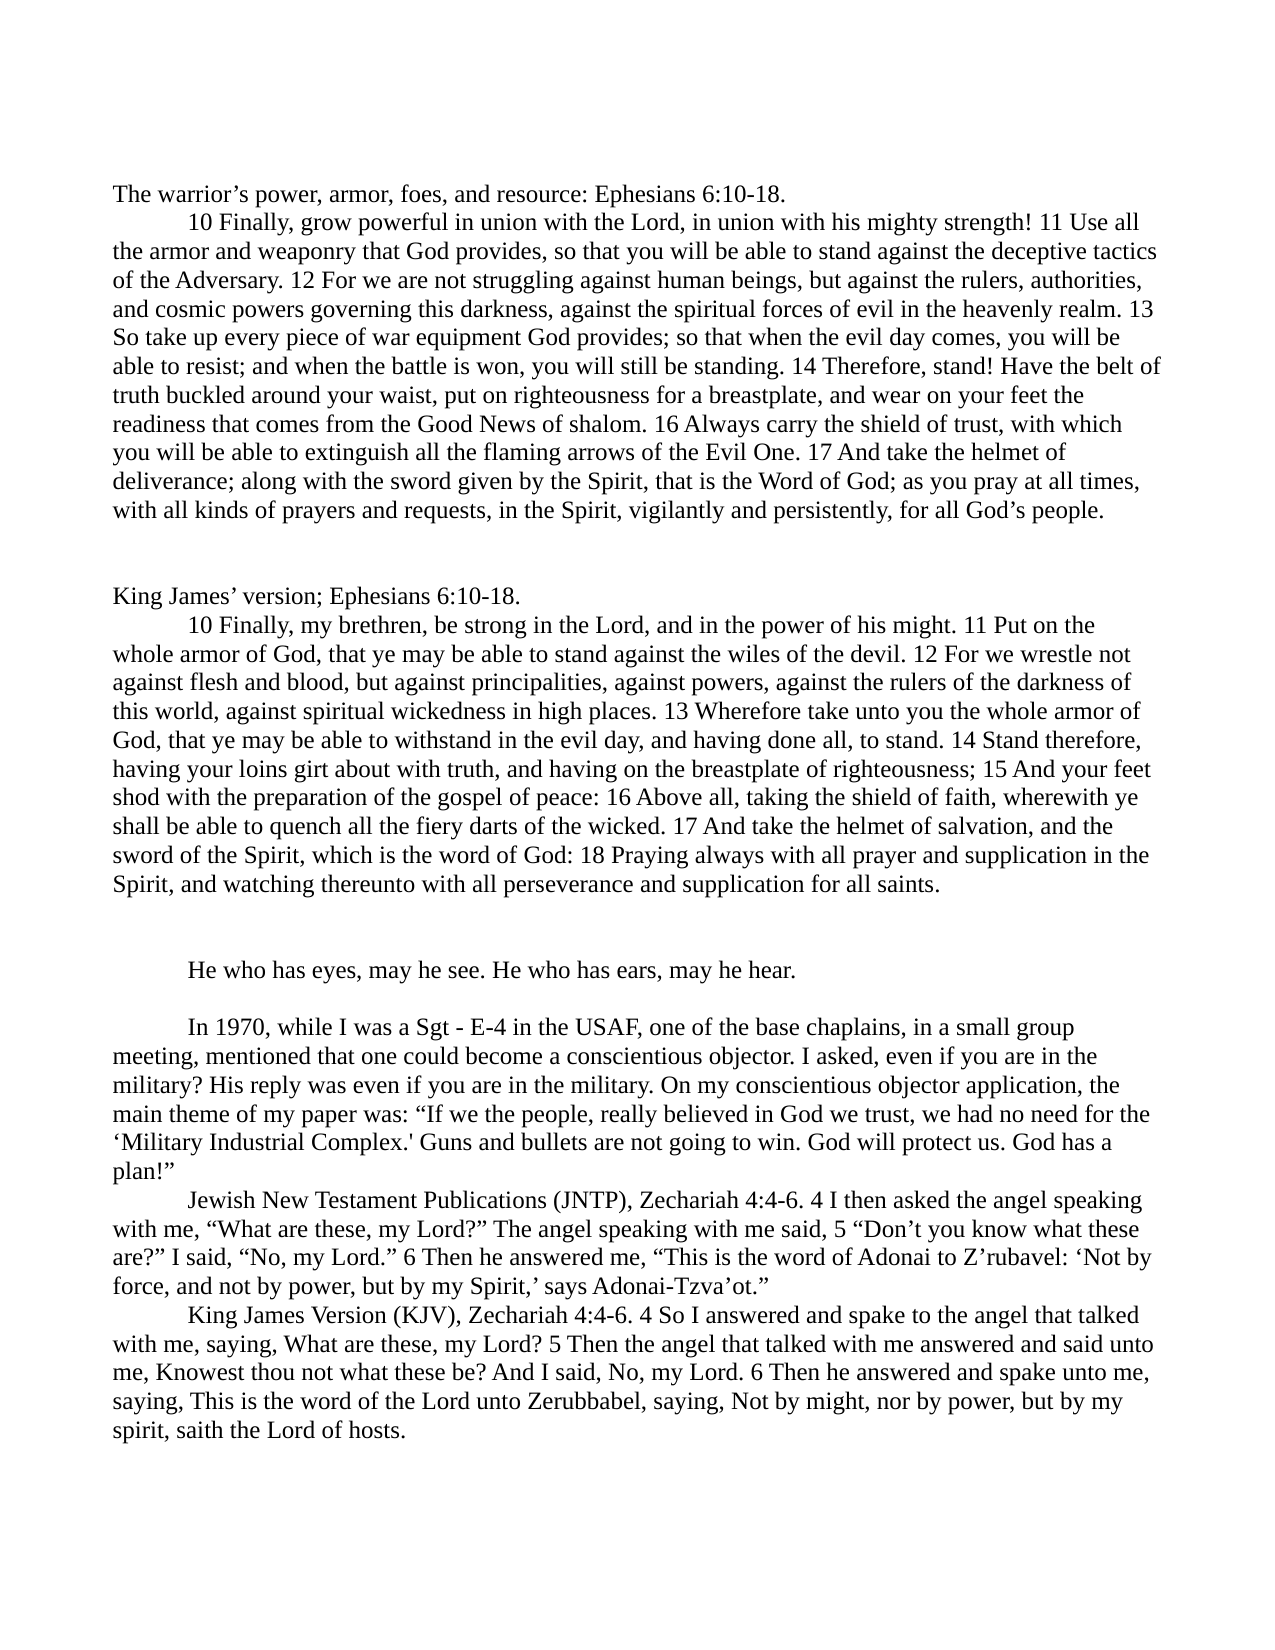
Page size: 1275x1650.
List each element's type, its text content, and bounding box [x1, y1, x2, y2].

text In 1970, while I was a Sgt - E-4 in the USAF, one of the base chaplains, in a small group meeting, mentioned that one could become a conscientious objector. I asked, even if you are in the military? His reply was even if you are in the military. On my conscientious objector application, the main theme of my paper was: “If we the people, really believed in God we trust, we had no need for the ‘Military Industrial Complex.' Guns and bullets are not going to win. God will protect us. God has a plan!” [112, 1012, 1162, 1185]
text King James’ version; Ephesians 6:10-18. [112, 581, 1162, 610]
text The warrior’s power, armor, foes, and resource: Ephesians 6:10-18. [112, 179, 1162, 207]
text 10 Finally, my brethren, be strong in the Lord, and in the power of his might. 11 Put on the whole armor of God, that ye may be able to stand against the wiles of the devil. 12 For we wrestle not against flesh and blood, but against principalities, against powers, against the rulers of the darkness of this world, against spiritual wickedness in high places. 13 Wherefore take unto you the whole armor of God, that ye may be able to withstand in the evil day, and having done all, to stand. 14 Stand therefore, having your loins girt about with truth, and having on the breastplate of righteousness; 15 And your feet shod with the preparation of the gospel of peace: 16 Above all, taking the shield of faith, wherewith ye shall be able to quench all the fiery darts of the wicked. 17 And take the helmet of salvation, and the sword of the Spirit, which is the word of God: 18 Praying always with all prayer and supplication in the Spirit, and watching thereunto with all perseverance and supplication for all saints. [112, 610, 1162, 897]
text Jewish New Testament Publications (JNTP), Zechariah 4:4-6. 4 I then asked the angel speaking with me, “What are these, my Lord?” The angel speaking with me said, 5 “Don’t you know what these are?” I said, “No, my Lord.” 6 Then he answered me, “This is the word of Adonai to Z’rubavel: ‘Not by force, and not by power, but by my Spirit,’ says Adonai-Tzva’ot.” [112, 1185, 1162, 1300]
text King James Version (KJV), Zechariah 4:4-6. 4 So I answered and spake to the angel that talked with me, saying, What are these, my Lord? 5 Then the angel that talked with me answered and said unto me, Knowest thou not what these be? And I said, No, my Lord. 6 Then he answered and spake unto me, saying, This is the word of the Lord unto Zerubbabel, saying, Not by might, nor by power, but by my spirit, saith the Lord of hosts. [112, 1300, 1162, 1444]
text 10 Finally, grow powerful in union with the Lord, in union with his mighty strength! 11 Use all the armor and weaponry that God provides, so that you will be able to stand against the deceptive tactics of the Adversary. 12 For we are not struggling against human beings, but against the rulers, authorities, and cosmic powers governing this darkness, against the spiritual forces of evil in the heavenly realm. 13 So take up every piece of war equipment God provides; so that when the evil day comes, you will be able to resist; and when the battle is won, you will still be standing. 14 Therefore, stand! Have the belt of truth buckled around your waist, put on righteousness for a breastplate, and wear on your feet the readiness that comes from the Good News of shalom. 16 Always carry the shield of trust, with which you will be able to extinguish all the flaming arrows of the Evil One. 17 And take the helmet of deliverance; along with the sword given by the Spirit, that is the Word of God; as you pray at all times, with all kinds of prayers and requests, in the Spirit, vigilantly and persistently, for all God’s people. [112, 207, 1162, 524]
text He who has eyes, may he see. He who has ears, may he hear. [112, 955, 1162, 984]
